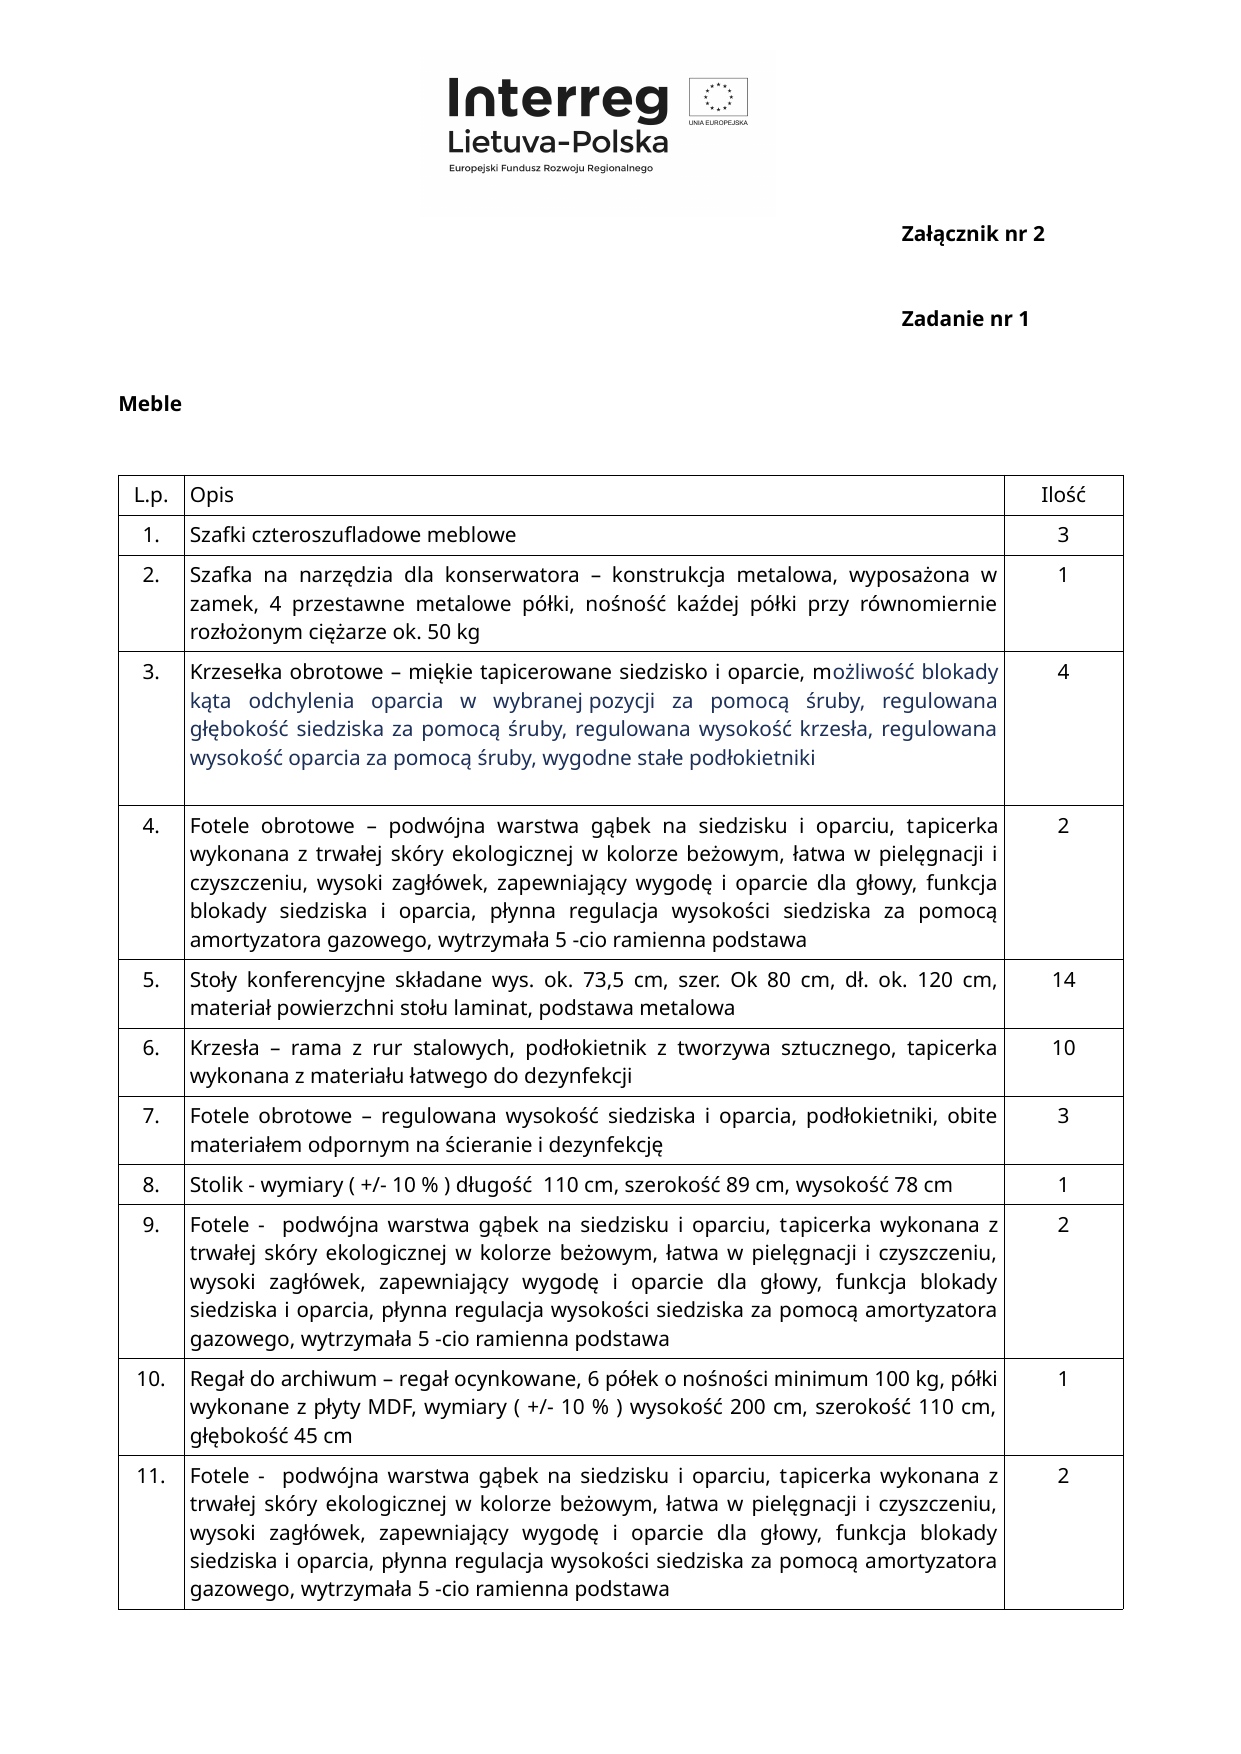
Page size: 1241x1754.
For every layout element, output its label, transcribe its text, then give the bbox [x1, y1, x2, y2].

table_cell Krzesełka obrotowe – miękie tapicerowane siedzisko i oparcie, możliwość blokady kąta odchylenia oparcia w wybranej pozycji za pomocą śruby, regulowana głębokość siedziska za pomocą śruby, regulowana wysokość krzesła, regulowana wysokość oparcia za pomocą śruby, wygodne stałe podłokietniki [185, 652, 1004, 805]
table_cell 4 [1005, 652, 1123, 805]
table_header Opis [185, 476, 1004, 514]
table_cell 7. [119, 1097, 184, 1164]
table_cell Fotele obrotowe – regulowana wysokość siedziska i oparcia, podłokietniki, obite materiałem odpornym na ścieranie i dezynfekcję [185, 1097, 1004, 1164]
table_cell 14 [1005, 960, 1123, 1027]
table_cell 9. [119, 1205, 184, 1358]
table_cell 5. [119, 960, 184, 1027]
table_cell 3 [1005, 1097, 1123, 1164]
table_cell Regał do archiwum – regał ocynkowane, 6 półek o nośności minimum 100 kg, półki wykonane z płyty MDF, wymiary ( +/- 10 % ) wysokość 200 cm, szerokość 110 cm, głębokość 45 cm [185, 1359, 1004, 1455]
table_cell Fotele obrotowe – podwójna warstwa gąbek na siedzisku i oparciu, tapicerka wykonana z trwałej skóry ekologicznej w kolorze beżowym, łatwa w pielęgnacji i czyszczeniu, wysoki zagłówek, zapewniający wygodę i oparcie dla głowy, funkcja blokady siedziska i oparcia, płynna regulacja wysokości siedziska za pomocą amortyzatora gazowego, wytrzymała 5 -cio ramienna podstawa [185, 806, 1004, 959]
table_cell 11. [119, 1456, 184, 1609]
table_cell 8. [119, 1165, 184, 1204]
table_cell Fotele - podwójna warstwa gąbek na siedzisku i oparciu, tapicerka wykonana z trwałej skóry ekologicznej w kolorze beżowym, łatwa w pielęgnacji i czyszczeniu, wysoki zagłówek, zapewniający wygodę i oparcie dla głowy, funkcja blokady siedziska i oparcia, płynna regulacja wysokości siedziska za pomocą amortyzatora gazowego, wytrzymała 5 -cio ramienna podstawa [185, 1205, 1004, 1358]
table_header L.p. [119, 476, 184, 514]
table_cell 2 [1005, 1205, 1123, 1358]
table_cell 1. [119, 516, 184, 554]
table_cell 3. [119, 652, 184, 805]
text Załącznik nr 2 [118, 219, 1122, 247]
table_cell 3 [1005, 516, 1123, 554]
table_cell 6. [119, 1029, 184, 1096]
table_header Ilość [1005, 476, 1123, 514]
table_cell 4. [119, 806, 184, 959]
table_cell Fotele - podwójna warstwa gąbek na siedzisku i oparciu, tapicerka wykonana z trwałej skóry ekologicznej w kolorze beżowym, łatwa w pielęgnacji i czyszczeniu, wysoki zagłówek, zapewniający wygodę i oparcie dla głowy, funkcja blokady siedziska i oparcia, płynna regulacja wysokości siedziska za pomocą amortyzatora gazowego, wytrzymała 5 -cio ramienna podstawa [185, 1456, 1004, 1609]
table_cell 2 [1005, 806, 1123, 959]
table_cell 1 [1005, 556, 1123, 651]
table_cell 1 [1005, 1165, 1123, 1204]
table_cell 2 [1005, 1456, 1123, 1609]
table_cell Szafka na narzędzia dla konserwatora – konstrukcja metalowa, wyposażona w zamek, 4 przestawne metalowe półki, nośność kaźdej półki przy równomiernie rozłożonym ciężarze ok. 50 kg [185, 556, 1004, 651]
table_cell 1 [1005, 1359, 1123, 1455]
table_cell Krzesła – rama z rur stalowych, podłokietnik z tworzywa sztucznego, tapicerka wykonana z materiału łatwego do dezynfekcji [185, 1029, 1004, 1096]
text Meble [118, 389, 1122, 418]
table_cell Stolik - wymiary ( +/- 10 % ) długość 110 cm, szerokość 89 cm, wysokość 78 cm [185, 1165, 1004, 1204]
table_cell 10. [119, 1359, 184, 1455]
table_cell 10 [1005, 1029, 1123, 1096]
text Zadanie nr 1 [118, 304, 1122, 333]
table_cell 2. [119, 556, 184, 651]
table_cell Szafki czteroszufladowe meblowe [185, 516, 1004, 554]
picture [420, 50, 777, 217]
table_cell Stoły konferencyjne składane wys. ok. 73,5 cm, szer. Ok 80 cm, dł. ok. 120 cm, materiał powierzchni stołu laminat, podstawa metalowa [185, 960, 1004, 1027]
